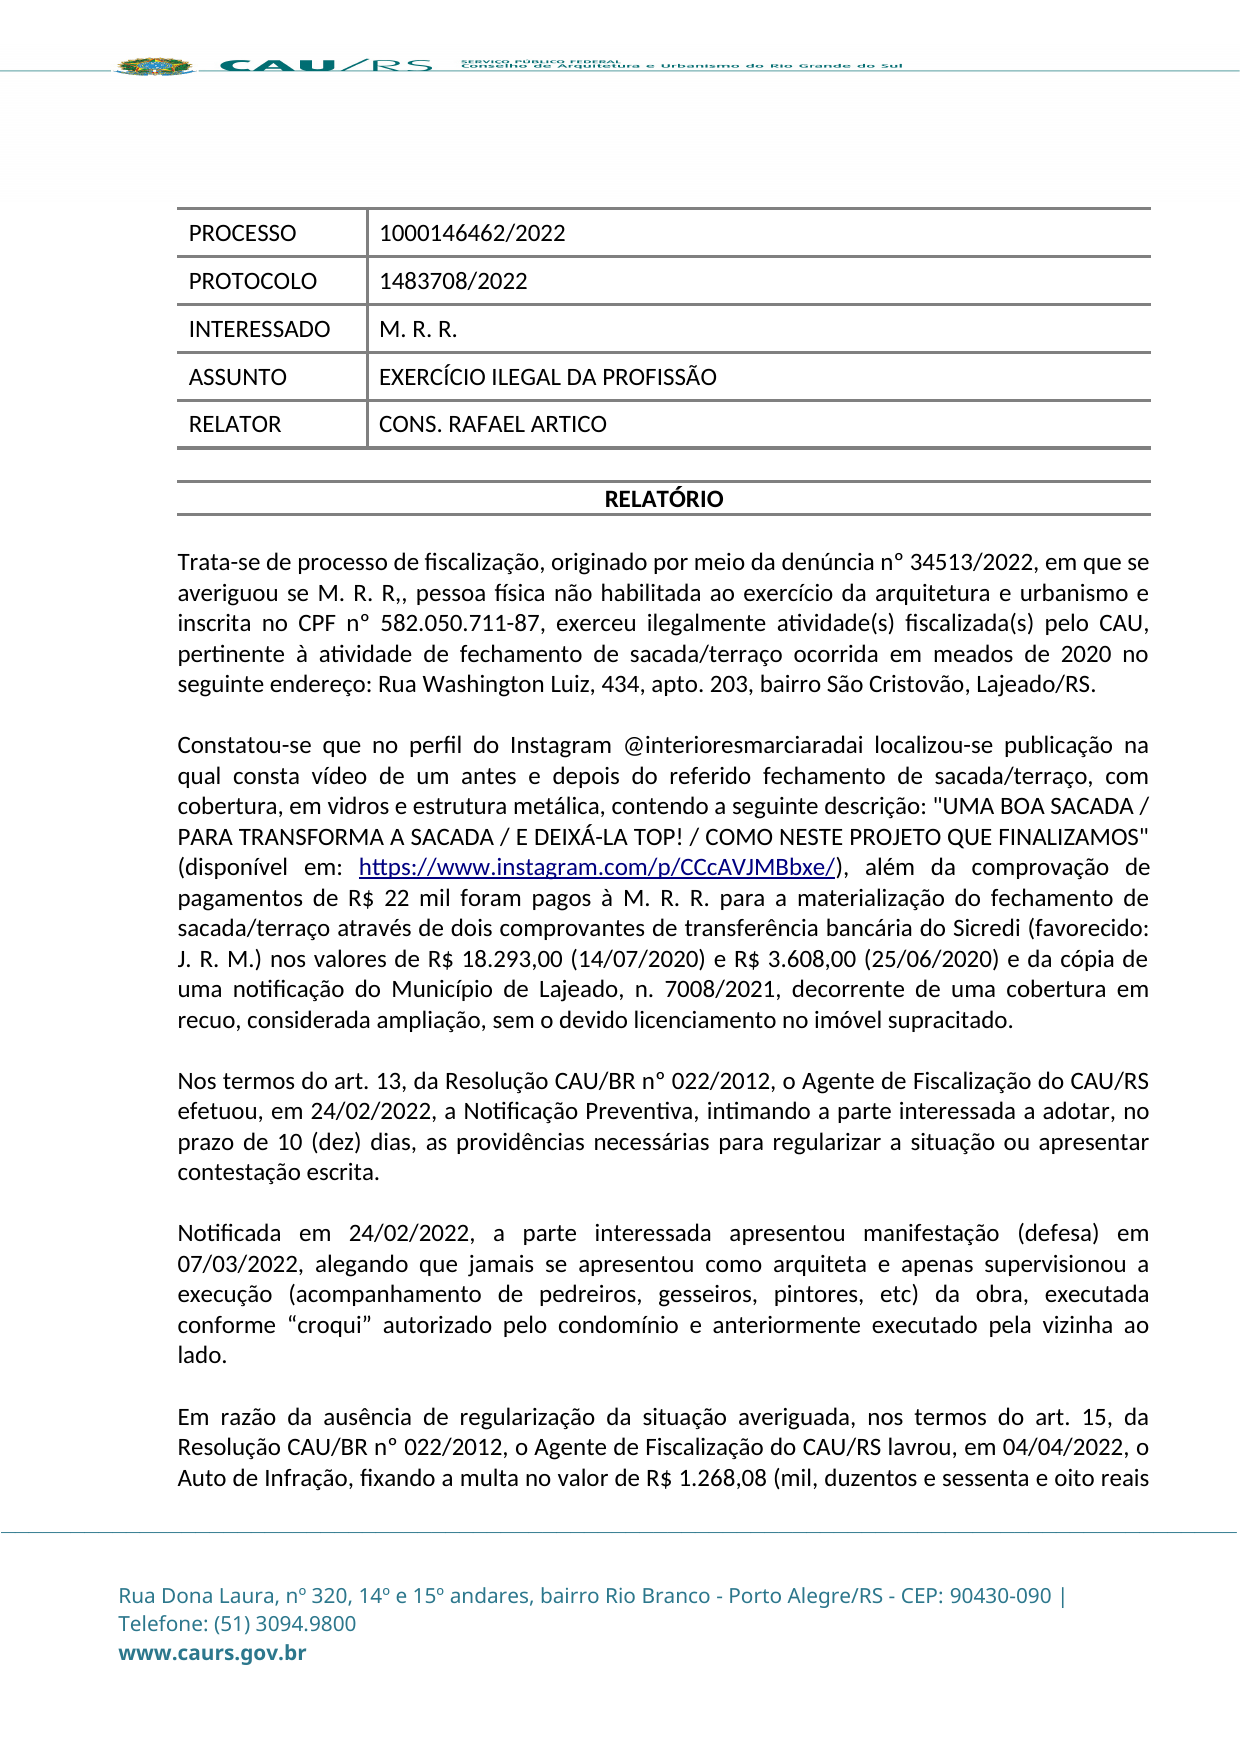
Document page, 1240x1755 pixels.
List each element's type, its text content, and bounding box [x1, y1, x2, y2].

text Notificada em 24/02/2022, a parte interessada apresentou manifestação (defesa) em 07/03/2022, alegando que jamais se apresentou como arquiteta e apenas supervisionou a execução (acompanhamento de pedreiros, gesseiros, pintores, etc) da obra, executada conforme “croqui” autorizado pelo condomínio e anteriormente executado pela vizinha ao lado. [177, 1218, 1151, 1370]
table_cell RELATOR [177, 402, 366, 446]
text Em razão da ausência de regularização da situação averiguada, nos termos do art. 15, da Resolução CAU/BR nº 022/2012, o Agente de Fiscalização do CAU/RS lavrou, em 04/04/2022, o Auto de Infração, fixando a multa no valor de R$ 1.268,08 (mil, duzentos e sessenta e oito reais [177, 1401, 1151, 1492]
text Nos termos do art. 13, da Resolução CAU/BR nº 022/2012, o Agente de Fiscalização do CAU/RS efetuou, em 24/02/2022, a Notificação Preventiva, intimando a parte interessada a adotar, no prazo de 10 (dez) dias, as providências necessárias para regularizar a situação ou apresentar contestação escrita. [177, 1065, 1151, 1187]
table_cell EXERCÍCIO ILEGAL DA PROFISSÃO [369, 354, 1151, 398]
text Trata-se de processo de fiscalização, originado por meio da denúncia nº 34513/2022, em que se averiguou se M. R. R,, pessoa física não habilitada ao exercício da arquitetura e urbanismo e inscrita no CPF nº 582.050.711-87, exerceu ilegalmente atividade(s) fiscalizada(s) pelo CAU, pertinente à atividade de fechamento de sacada/terraço ocorrida em meados de 2020 no seguinte endereço: Rua Washington Luiz, 434, apto. 203, bairro São Cristovão, Lajeado/RS. [177, 546, 1151, 699]
table_cell INTERESSADO [177, 306, 366, 351]
table_cell CONS. RAFAEL ARTICO [369, 402, 1151, 446]
table_cell M. R. R. [369, 306, 1151, 351]
table_header RELATÓRIO [177, 483, 1151, 512]
table_header PROCESSO [177, 210, 366, 255]
table_header 1000146462/2022 [369, 210, 1151, 255]
table_cell 1483708/2022 [369, 258, 1151, 303]
table_cell ASSUNTO [177, 354, 366, 398]
text Constatou-se que no perfil do Instagram @interioresmarciaradai localizou-se publicação na qual consta vídeo de um antes e depois do referido fechamento de sacada/terraço, com cobertura, em vidros e estrutura metálica, contendo a seguinte descrição: "UMA BOA SACADA / PARA TRANSFORMA A SACADA / E DEIXÁ-LA TOP! / COMO NESTE PROJETO QUE FINALIZAMOS" (disponível em: https://www.instagram.com/p/CCcAVJMBbxe/), além da comprovação de pagamentos de R$ 22 mil foram pagos à M. R. R. para a materialização do fechamento de sacada/terraço através de dois comprovantes de transferência bancária do Sicredi (favorecido: J. R. M.) nos valores de R$ 18.293,00 (14/07/2020) e R$ 3.608,00 (25/06/2020) e da cópia de uma notificação do Município de Lajeado, n. 7008/2021, decorrente de uma cobertura em recuo, considerada ampliação, sem o devido licenciamento no imóvel supracitado. [177, 729, 1151, 1034]
table_cell PROTOCOLO [177, 258, 366, 303]
